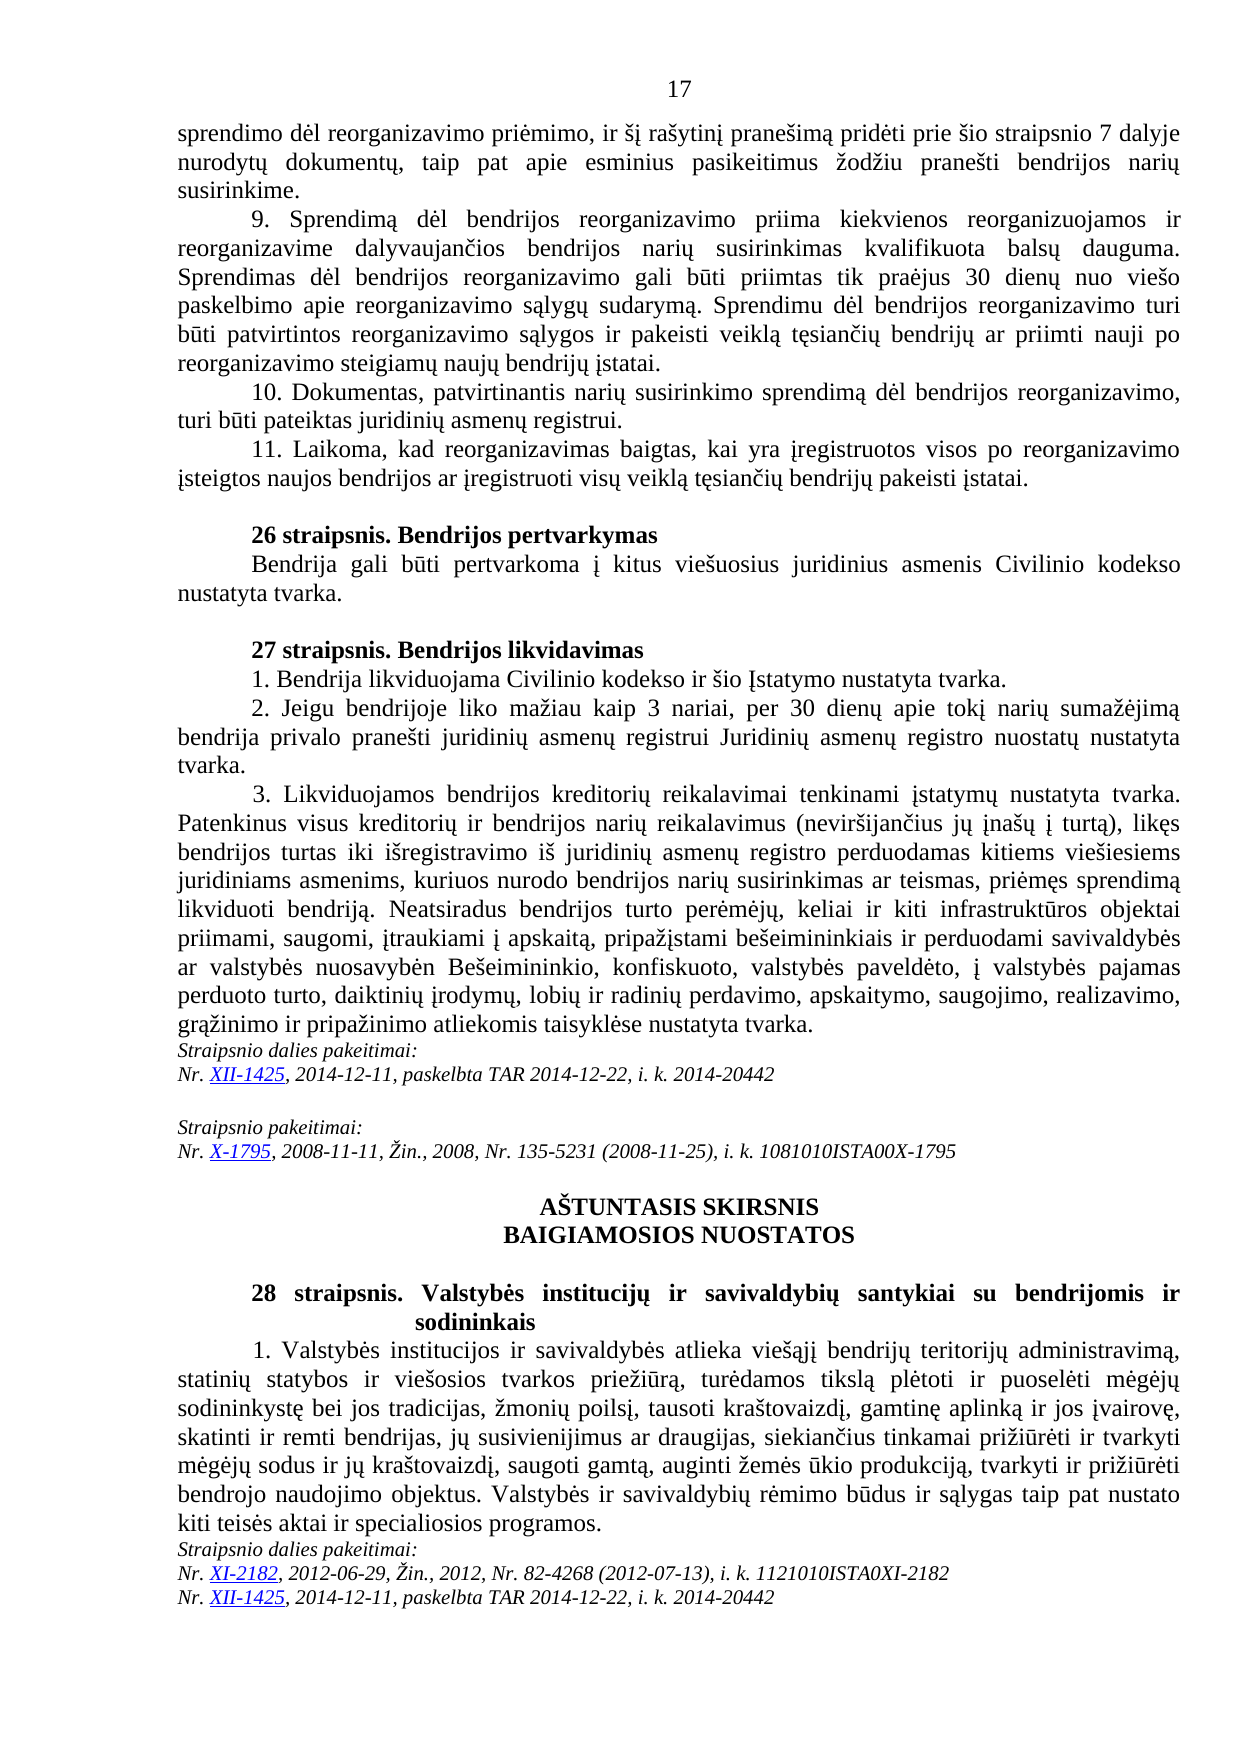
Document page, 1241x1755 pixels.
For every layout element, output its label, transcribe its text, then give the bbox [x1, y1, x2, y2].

text Nr. X-1795, 2008-11-11, Žin., 2008, Nr. 135-5231 (2008-11-25), i. k. 1081010ISTA00X-1795 [177, 1139, 1181, 1163]
text 10. Dokumentas, patvirtinantis narių susirinkimo sprendimą dėl bendrijos reorganizavimo, turi būti pateiktas juridinių asmenų registrui. [177, 377, 1181, 434]
text 27 straipsnis. Bendrijos likvidavimas [177, 636, 1181, 664]
text Straipsnio dalies pakeitimai: [177, 1537, 1181, 1561]
text 28 straipsnis. Valstybės institucijų ir savivaldybių santykiai su bendrijomis ir sodininkais [251, 1278, 1181, 1336]
text 3. Likviduojamos bendrijos kreditorių reikalavimai tenkinami įstatymų nustatyta tvarka. Patenkinus visus kreditorių ir bendrijos narių reikalavimus (neviršijančius jų įnašų į turtą), likęs bendrijos turtas iki išregistravimo iš juridinių asmenų registro perduodamas kitiems viešiesiems juridiniams asmenims, kuriuos nurodo bendrijos narių susirinkimas ar teismas, priėmęs sprendimą likviduoti bendriją. Neatsiradus bendrijos turto perėmėjų, keliai ir kiti infrastruktūros objektai priimami, saugomi, įtraukiami į apskaitą, pripažįstami bešeimininkiais ir perduodami savivaldybės ar valstybės nuosavybėn Bešeimininkio, konfiskuoto, valstybės paveldėto, į valstybės pajamas perduoto turto, daiktinių įrodymų, lobių ir radinių perdavimo, apskaitymo, saugojimo, realizavimo, grąžinimo ir pripažinimo atliekomis taisyklėse nustatyta tvarka. [177, 779, 1181, 1038]
text 2. Jeigu bendrijoje liko mažiau kaip 3 nariai, per 30 dienų apie tokį narių sumažėjimą bendrija privalo pranešti juridinių asmenų registrui Juridinių asmenų registro nuostatų nustatyta tvarka. [177, 693, 1181, 779]
text 1. Bendrija likviduojama Civilinio kodekso ir šio Įstatymo nustatyta tvarka. [177, 664, 1181, 693]
text sprendimo dėl reorganizavimo priėmimo, ir šį rašytinį pranešimą pridėti prie šio straipsnio 7 dalyje nurodytų dokumentų, taip pat apie esminius pasikeitimus žodžiu pranešti bendrijos narių susirinkime. [177, 118, 1181, 204]
text Straipsnio dalies pakeitimai: [177, 1038, 1181, 1062]
text Nr. XII-1425, 2014-12-11, paskelbta TAR 2014-12-22, i. k. 2014-20442 [177, 1585, 1181, 1609]
text 9. Sprendimą dėl bendrijos reorganizavimo priima kiekvienos reorganizuojamos ir reorganizavime dalyvaujančios bendrijos narių susirinkimas kvalifikuota balsų dauguma. Sprendimas dėl bendrijos reorganizavimo gali būti priimtas tik praėjus 30 dienų nuo viešo paskelbimo apie reorganizavimo sąlygų sudarymą. Sprendimu dėl bendrijos reorganizavimo turi būti patvirtintos reorganizavimo sąlygos ir pakeisti veiklą tęsiančių bendrijų ar priimti nauji po reorganizavimo steigiamų naujų bendrijų įstatai. [177, 204, 1181, 377]
text Nr. XI-2182, 2012-06-29, Žin., 2012, Nr. 82-4268 (2012-07-13), i. k. 1121010ISTA0XI-2182 [177, 1561, 1181, 1585]
text 26 straipsnis. Bendrijos pertvarkymas [177, 521, 1181, 549]
text Nr. XII-1425, 2014-12-11, paskelbta TAR 2014-12-22, i. k. 2014-20442 [177, 1062, 1181, 1086]
text Bendrija gali būti pertvarkoma į kitus viešuosius juridinius asmenis Civilinio kodekso nustatyta tvarka. [177, 549, 1181, 607]
text 1. Valstybės institucijos ir savivaldybės atlieka viešąjį bendrijų teritorijų administravimą, statinių statybos ir viešosios tvarkos priežiūrą, turėdamos tikslą plėtoti ir puoselėti mėgėjų sodininkystę bei jos tradicijas, žmonių poilsį, tausoti kraštovaizdį, gamtinę aplinką ir jos įvairovę, skatinti ir remti bendrijas, jų susivienijimus ar draugijas, siekiančius tinkamai prižiūrėti ir tvarkyti mėgėjų sodus ir jų kraštovaizdį, saugoti gamtą, auginti žemės ūkio produkciją, tvarkyti ir prižiūrėti bendrojo naudojimo objektus. Valstybės ir savivaldybių rėmimo būdus ir sąlygas taip pat nustato kiti teisės aktai ir specialiosios programos. [177, 1336, 1181, 1537]
text AŠTUNTASIS SKIRSNIS [177, 1192, 1181, 1221]
text BAIGIAMOSIOS NUOSTATOS [177, 1221, 1181, 1249]
text 11. Laikoma, kad reorganizavimas baigtas, kai yra įregistruotos visos po reorganizavimo įsteigtos naujos bendrijos ar įregistruoti visų veiklą tęsiančių bendrijų pakeisti įstatai. [177, 434, 1181, 492]
text Straipsnio pakeitimai: [177, 1115, 1181, 1139]
